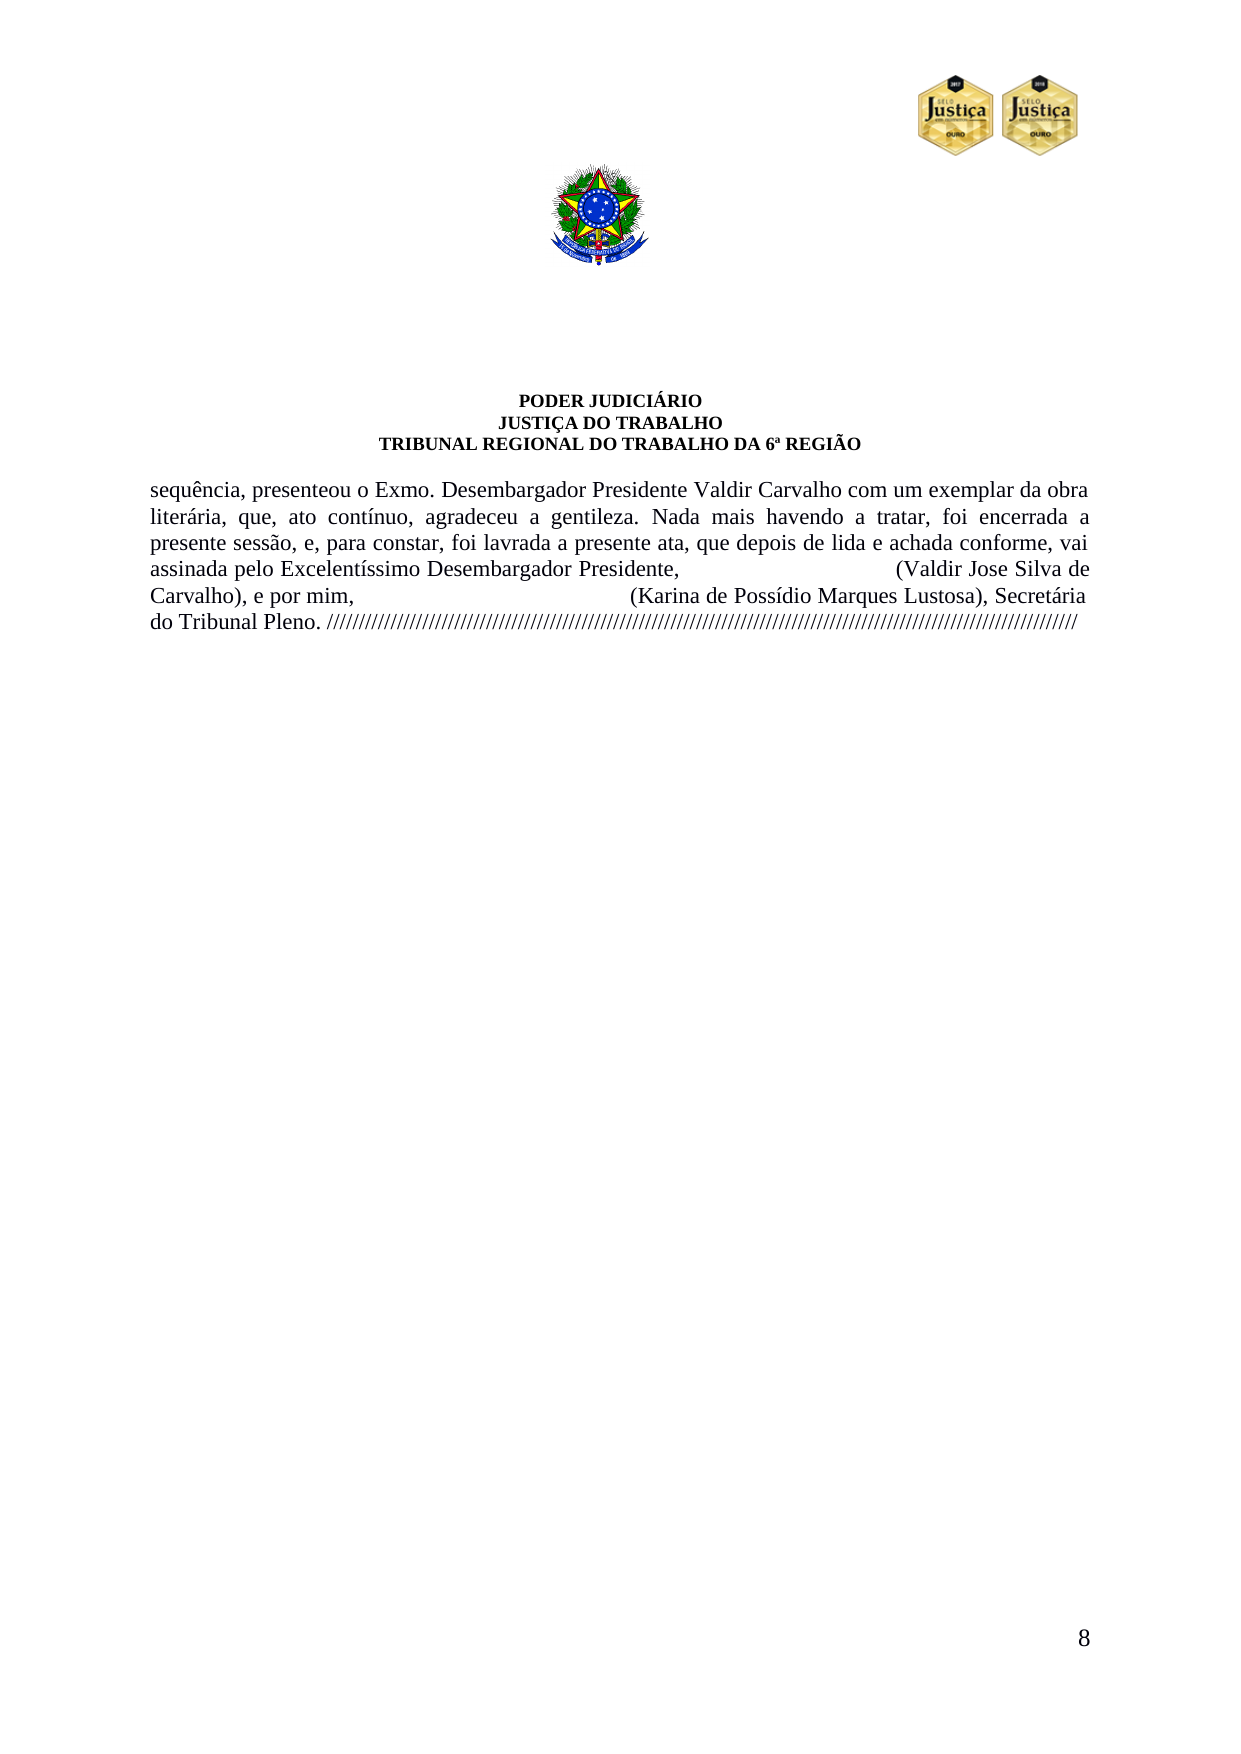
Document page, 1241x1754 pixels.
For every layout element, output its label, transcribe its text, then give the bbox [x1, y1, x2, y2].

text sequência, presenteou o Exmo. Desembargador Presidente Valdir Carvalho com um exemplar da obra literária, que, ato contínuo, agradeceu a gentileza. Nada mais havendo a tratar, foi encerrada a presente sessão, e, para constar, foi lavrada a presente ata, que depois de lida e achada conforme, vai assinada pelo Excelentíssimo Desembargador Presidente, (Valdir Jose Silva de Carvalho), e por mim, (Karina de Possídio Marques Lustosa), Secretária do Tribunal Pleno. ////////////////////////////////////////////////////////////////////////////////////////////////////////////////////// [150, 476, 1090, 634]
picture [918, 73, 1091, 162]
picture [545, 162, 650, 267]
